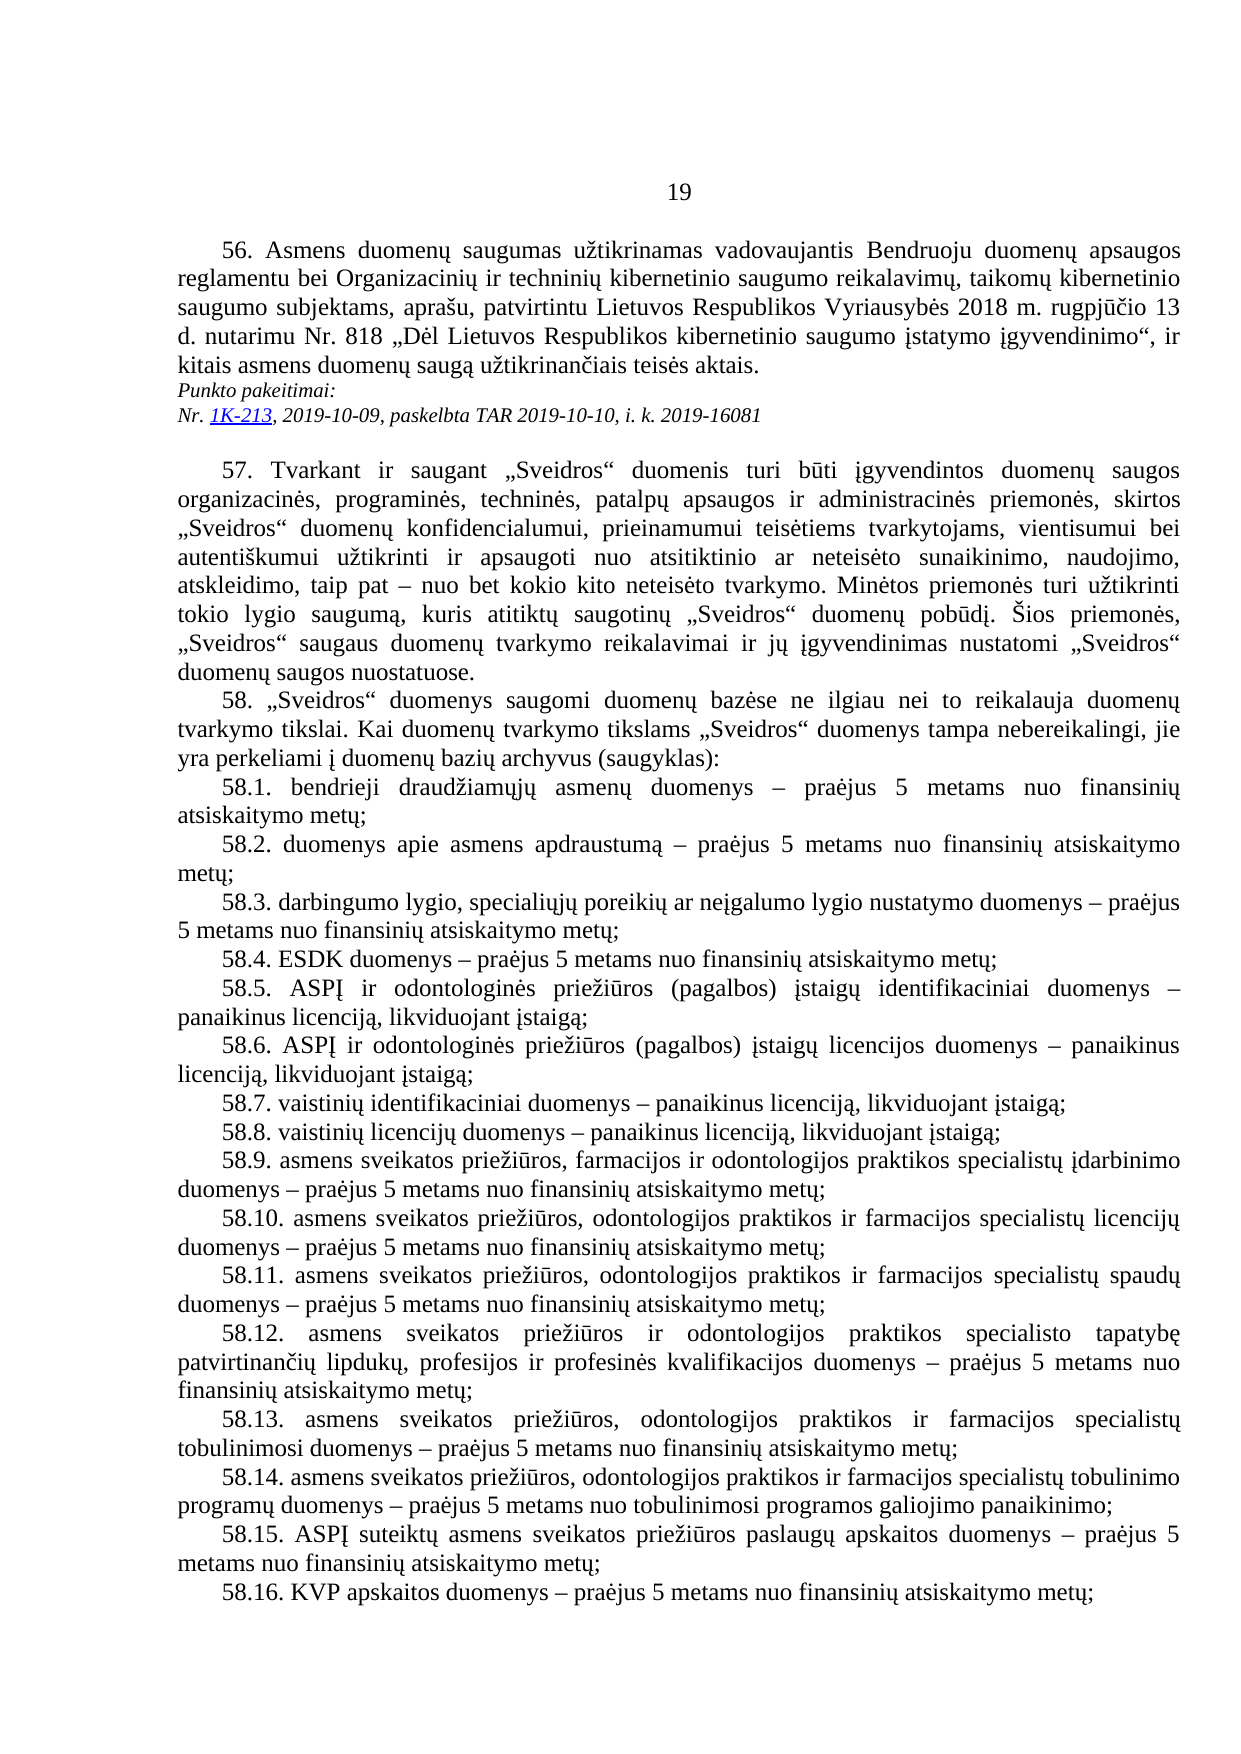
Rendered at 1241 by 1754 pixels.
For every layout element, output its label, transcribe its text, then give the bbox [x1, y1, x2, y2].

text 58. „Sveidros“ duomenys saugomi duomenų bazėse ne ilgiau nei to reikalauja duomenų tvarkymo tikslai. Kai duomenų tvarkymo tikslams „Sveidros“ duomenys tampa nebereikalingi, jie yra perkeliami į duomenų bazių archyvus (saugyklas): [177, 685, 1181, 772]
text 58.10. asmens sveikatos priežiūros, odontologijos praktikos ir farmacijos specialistų licencijų duomenys – praėjus 5 metams nuo finansinių atsiskaitymo metų; [177, 1203, 1181, 1260]
text 58.13. asmens sveikatos priežiūros, odontologijos praktikos ir farmacijos specialistų tobulinimosi duomenys – praėjus 5 metams nuo finansinių atsiskaitymo metų; [177, 1404, 1181, 1462]
text 58.2. duomenys apie asmens apdraustumą – praėjus 5 metams nuo finansinių atsiskaitymo metų; [177, 829, 1181, 887]
text 58.7. vaistinių identifikaciniai duomenys – panaikinus licenciją, likviduojant įstaigą; [177, 1088, 1181, 1117]
text Nr. 1K-213, 2019-10-09, paskelbta TAR 2019-10-10, i. k. 2019-16081 [177, 402, 1181, 427]
text 58.15. ASPĮ suteiktų asmens sveikatos priežiūros paslaugų apskaitos duomenys – praėjus 5 metams nuo finansinių atsiskaitymo metų; [177, 1519, 1181, 1577]
text 58.14. asmens sveikatos priežiūros, odontologijos praktikos ir farmacijos specialistų tobulinimo programų duomenys – praėjus 5 metams nuo tobulinimosi programos galiojimo panaikinimo; [177, 1462, 1181, 1519]
text 58.6. ASPĮ ir odontologinės priežiūros (pagalbos) įstaigų licencijos duomenys – panaikinus licenciją, likviduojant įstaigą; [177, 1030, 1181, 1088]
text 58.1. bendrieji draudžiamųjų asmenų duomenys – praėjus 5 metams nuo finansinių atsiskaitymo metų; [177, 772, 1181, 829]
text 58.16. KVP apskaitos duomenys – praėjus 5 metams nuo finansinių atsiskaitymo metų; [177, 1577, 1181, 1605]
text 58.8. vaistinių licencijų duomenys – panaikinus licenciją, likviduojant įstaigą; [177, 1117, 1181, 1145]
text 58.9. asmens sveikatos priežiūros, farmacijos ir odontologijos praktikos specialistų įdarbinimo duomenys – praėjus 5 metams nuo finansinių atsiskaitymo metų; [177, 1145, 1181, 1203]
text 58.11. asmens sveikatos priežiūros, odontologijos praktikos ir farmacijos specialistų spaudų duomenys – praėjus 5 metams nuo finansinių atsiskaitymo metų; [177, 1260, 1181, 1318]
text 56. Asmens duomenų saugumas užtikrinamas vadovaujantis Bendruoju duomenų apsaugos reglamentu bei Organizacinių ir techninių kibernetinio saugumo reikalavimų, taikomų kibernetinio saugumo subjektams, aprašu, patvirtintu Lietuvos Respublikos Vyriausybės 2018 m. rugpjūčio 13 d. nutarimu Nr. 818 „Dėl Lietuvos Respublikos kibernetinio saugumo įstatymo įgyvendinimo“, ir kitais asmens duomenų saugą užtikrinančiais teisės aktais. [177, 235, 1181, 378]
text 58.12. asmens sveikatos priežiūros ir odontologijos praktikos specialisto tapatybę patvirtinančių lipdukų, profesijos ir profesinės kvalifikacijos duomenys – praėjus 5 metams nuo finansinių atsiskaitymo metų; [177, 1318, 1181, 1404]
text Punkto pakeitimai: [177, 378, 1181, 402]
text 58.3. darbingumo lygio, specialiųjų poreikių ar neįgalumo lygio nustatymo duomenys – praėjus 5 metams nuo finansinių atsiskaitymo metų; [177, 887, 1181, 944]
text 57. Tvarkant ir saugant „Sveidros“ duomenis turi būti įgyvendintos duomenų saugos organizacinės, programinės, techninės, patalpų apsaugos ir administracinės priemonės, skirtos „Sveidros“ duomenų konfidencialumui, prieinamumui teisėtiems tvarkytojams, vientisumui bei autentiškumui užtikrinti ir apsaugoti nuo atsitiktinio ar neteisėto sunaikinimo, naudojimo, atskleidimo, taip pat – nuo bet kokio kito neteisėto tvarkymo. Minėtos priemonės turi užtikrinti tokio lygio saugumą, kuris atitiktų saugotinų „Sveidros“ duomenų pobūdį. Šios priemonės, „Sveidros“ saugaus duomenų tvarkymo reikalavimai ir jų įgyvendinimas nustatomi „Sveidros“ duomenų saugos nuostatuose. [177, 455, 1181, 685]
text 58.4. ESDK duomenys – praėjus 5 metams nuo finansinių atsiskaitymo metų; [177, 944, 1181, 973]
text 58.5. ASPĮ ir odontologinės priežiūros (pagalbos) įstaigų identifikaciniai duomenys – panaikinus licenciją, likviduojant įstaigą; [177, 973, 1181, 1030]
